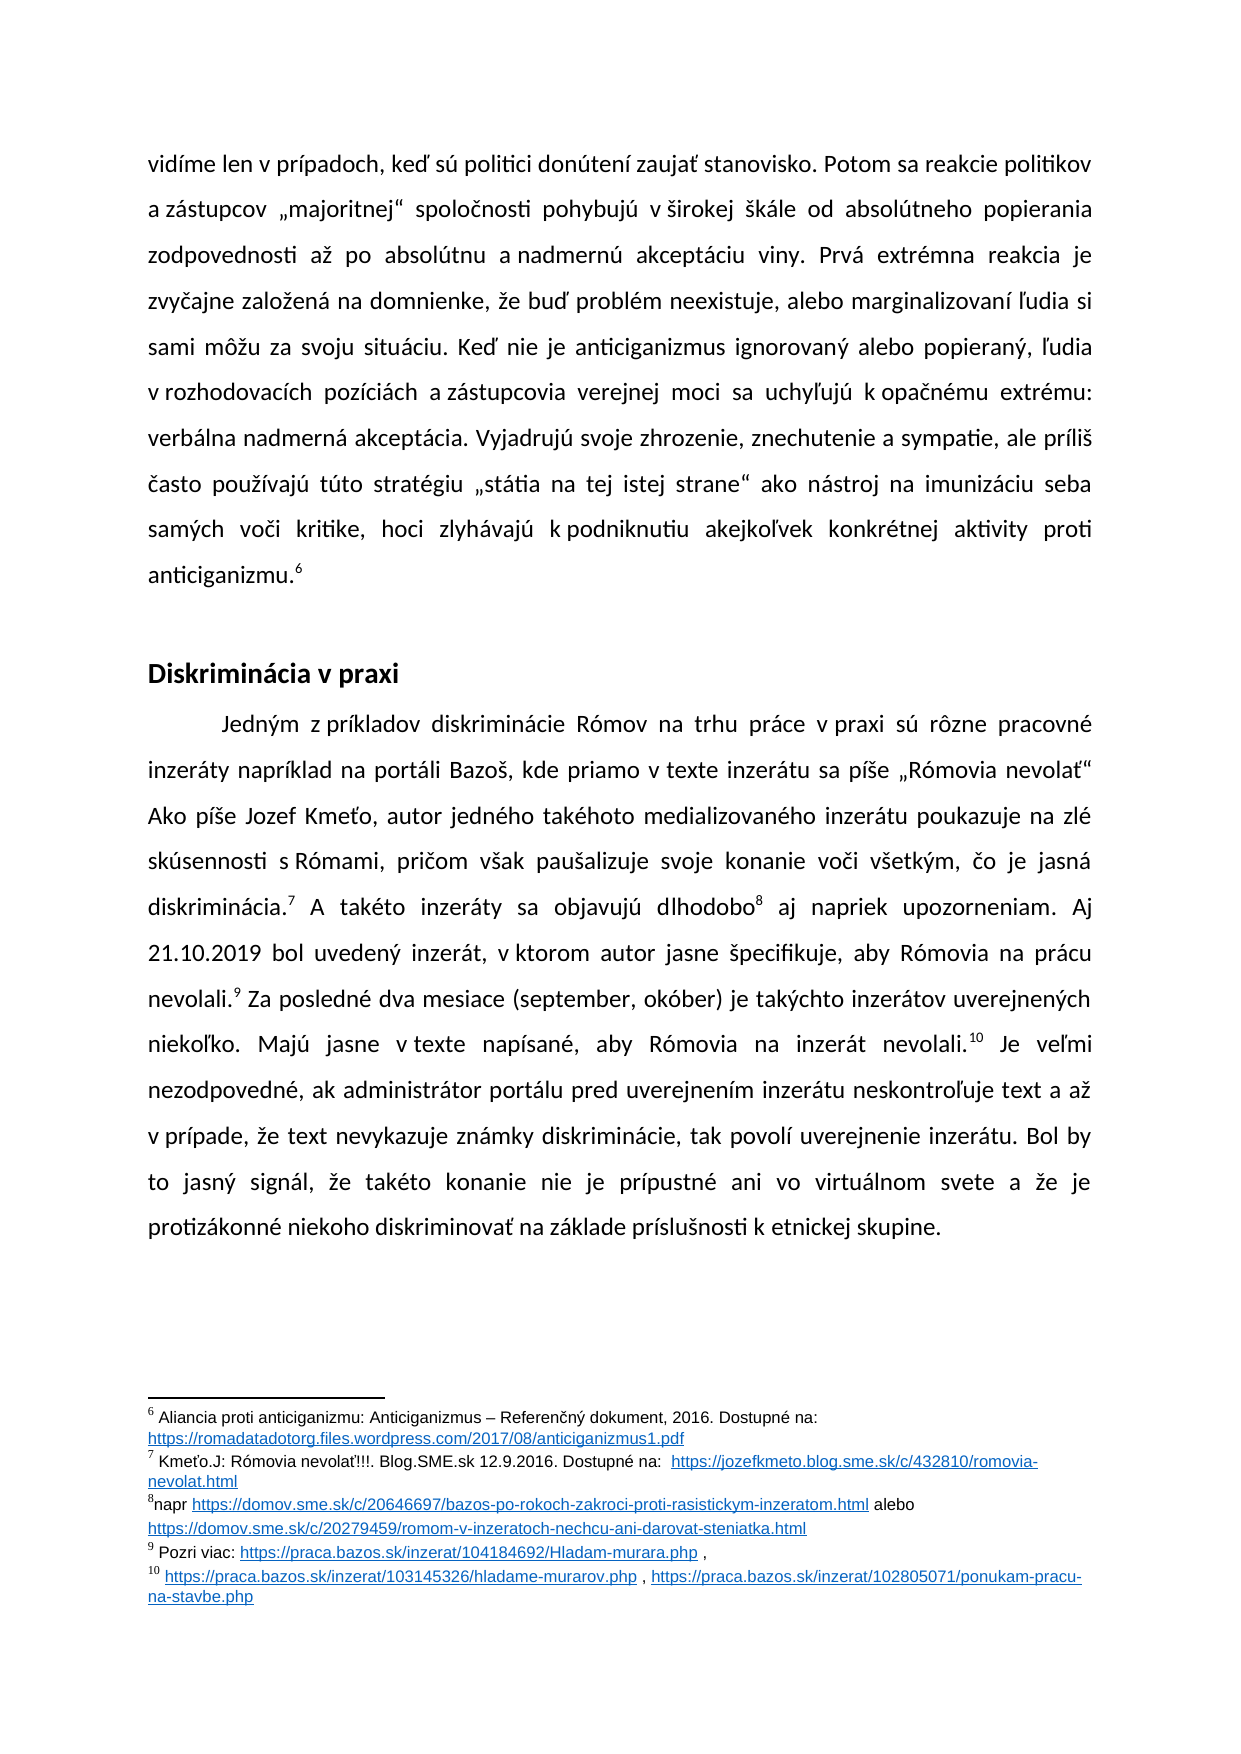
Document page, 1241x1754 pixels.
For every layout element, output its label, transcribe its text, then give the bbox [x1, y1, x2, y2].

text Aliancia proti anticiganizmu: Anticiganizmus – Referenčný dokument, 2016. Dostupné na: https://romadatadotorg.files.wordpress.com/2017/08/anticiganizmus1.pdf [148, 1404, 1092, 1448]
text https://praca.bazos.sk/inzerat/103145326/hladame-murarov.php , https://praca.bazos.sk/inzerat/102805071/ponukam-pracu-na-stavbe.php [148, 1563, 1092, 1606]
text Jedným z príkladov diskriminácie Rómov na trhu práce v praxi sú rôzne pracovné inzeráty napríklad na portáli Bazoš, kde priamo v texte inzerátu sa píše „Rómovia nevolať“ Ako píše Jozef Kmeťo, autor jedného takéhoto medializovaného inzerátu poukazuje na zlé skúsennosti s Rómami, pričom však paušalizuje svoje konanie voči všetkým, čo je jasná diskriminácia. A takéto inzeráty sa objavujú dlhodobo aj napriek upozorneniam. Aj 21.10.2019 bol uvedený inzerát, v ktorom autor jasne špecifikuje, aby Rómovia na prácu nevolali. Za posledné dva mesiace (september, okóber) je takýchto inzerátov uverejnených niekoľko. Majú jasne v texte napísané, aby Rómovia na inzerát nevolali. Je veľmi nezodpovedné, ak administrátor portálu pred uverejnením inzerátu neskontroľuje text a až v prípade, že text nevykazuje známky diskriminácie, tak povolí uverejnenie inzerátu. Bol by to jasný signál, že takéto konanie nie je prípustné ani vo virtuálnom svete a že je protizákonné niekoho diskriminovať na základe príslušnosti k etnickej skupine. [148, 708, 1092, 1242]
subtitle Diskriminácia v praxi [148, 655, 1092, 691]
text napr https://domov.sme.sk/c/20646697/bazos-po-rokoch-zakroci-proti-rasistickym-inzeratom.html alebo https://domov.sme.sk/c/20279459/romom-v-inzeratoch-nechcu-ani-darovat-steniatka.html [148, 1491, 1092, 1539]
text vidíme len v prípadoch, keď sú politici donútení zaujať stanovisko. Potom sa reakcie politikov a zástupcov „majoritnej“ spoločnosti pohybujú v širokej škále od absolútneho popierania zodpovednosti až po absolútnu a nadmernú akceptáciu viny. Prvá extrémna reakcia je zvyčajne založená na domnienke, že buď problém neexistuje, alebo marginalizovaní ľudia si sami môžu za svoju situáciu. Keď nie je anticiganizmus ignorovaný alebo popieraný, ľudia v rozhodovacích pozíciách a zástupcovia verejnej moci sa uchyľujú k opačnému extrému: verbálna nadmerná akceptácia. Vyjadrujú svoje zhrozenie, znechutenie a sympatie, ale príliš často používajú túto stratégiu „státia na tej istej strane“ ako nástroj na imunizáciu seba samých voči kritike, hoci zlyhávajú k podniknutiu akejkoľvek konkrétnej aktivity proti anticiganizmu. [148, 148, 1092, 590]
text Kmeťo.J: Rómovia nevolať!!!. Blog.SME.sk 12.9.2016. Dostupné na: https://jozefkmeto.blog.sme.sk/c/432810/romovia-nevolat.html [148, 1448, 1092, 1491]
text Pozri viac: https://praca.bazos.sk/inzerat/104184692/Hladam-murara.php , [148, 1539, 1092, 1563]
